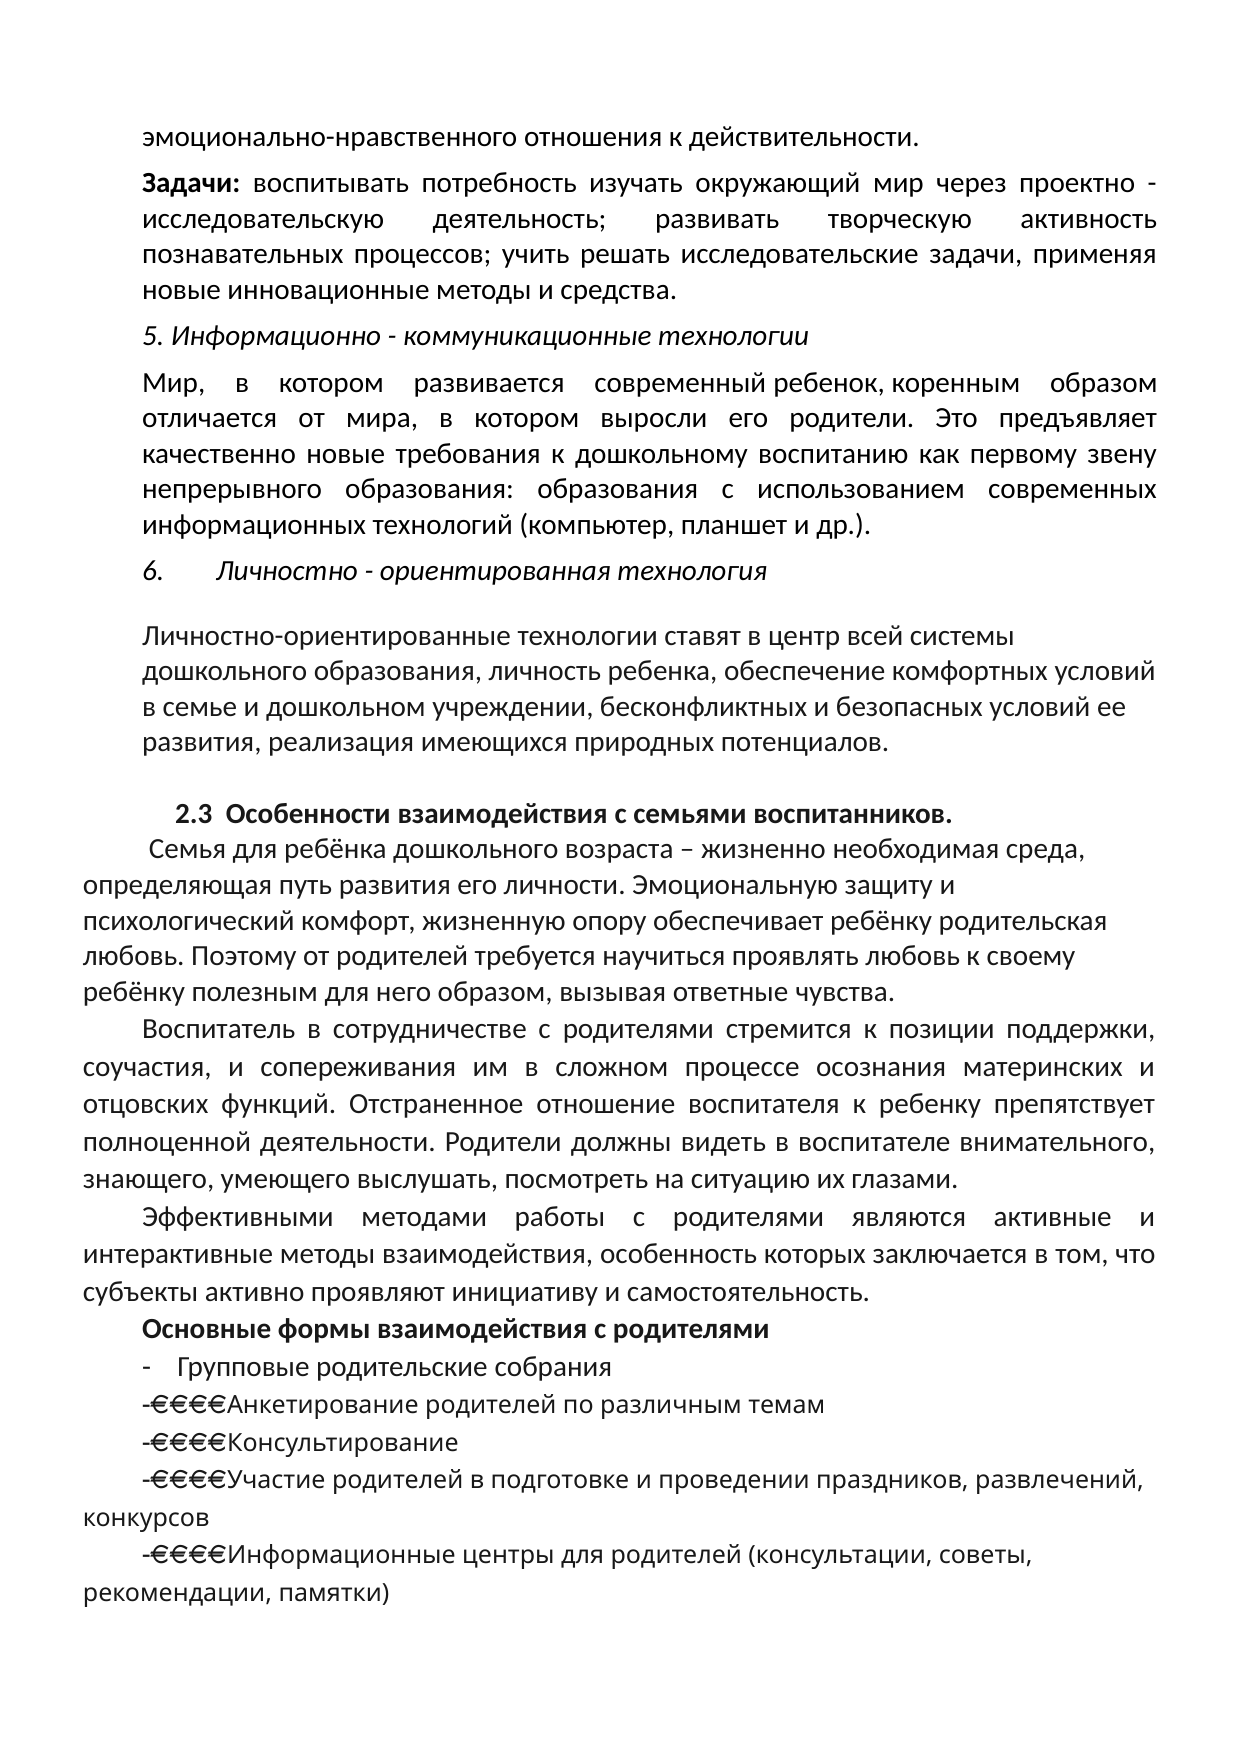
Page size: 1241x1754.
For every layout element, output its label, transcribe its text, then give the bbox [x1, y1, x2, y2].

text рекомендации, памятки) [83, 1571, 1156, 1608]
text Эффективными методами работы с родителями являются активные и интерактивные методы взаимодействия, особенность которых заключается в том, что субъекты активно проявляют инициативу и самостоятельность. [83, 1196, 1156, 1308]
text Мир, в котором развивается современный ребенок, коренным образом отличается от мира, в котором выросли его родители. Это предъявляет качественно новые требования к дошкольному воспитанию как первому звену непрерывного образования: образования с использованием современных информационных технологий (компьютер, планшет и др.). [142, 364, 1157, 542]
list Личностно-ориентированные технологии ставят в центр всей системы дошкольного образования, личность ребенка, обеспечение комфортных условий в семье и дошкольном учреждении, бесконфликтных и безопасных условий ее развития, реализация имеющихся природных потенциалов. [142, 617, 1157, 759]
text 5. Информационно - коммуникационные технологии [142, 317, 1157, 353]
text Семья для ребёнка дошкольного возраста – жизненно необходимая среда, определяющая путь развития его личности. Эмоциональную защиту и психологический комфорт, жизненную опору обеспечивает ребёнку родительская любовь. Поэтому от родителей требуется научиться проявлять любовь к своему ребёнку полезным для него образом, вызывая ответные чувства. [83, 830, 1157, 1008]
text 2.3 Особенности взаимодействия с семьями воспитанников. [83, 795, 1157, 830]
text - Участие родителей в подготовке и проведении праздников, развлечений, конкурсов [83, 1458, 1156, 1533]
text - Консультирование [83, 1421, 1156, 1458]
text Задачи: воспитывать потребность изучать окружающий мир через проектно - исследовательскую деятельность; развивать творческую активность познавательных процессов; учить решать исследовательские задачи, применяя новые инновационные методы и средства. [142, 164, 1157, 307]
text Воспитатель в сотрудничестве с родителями стремится к позиции поддержки, соучастия, и сопереживания им в сложном процессе осознания материнских и отцовских функций. Отстраненное отношение воспитателя к ребенку препятствует полноценной деятельности. Родители должны видеть в воспитателе внимательного, знающего, умеющего выслушать, посмотреть на ситуацию их глазами. [83, 1008, 1156, 1196]
text - Групповые родительские собрания [83, 1346, 1156, 1383]
text Основные формы взаимодействия с родителями [83, 1308, 1156, 1346]
text - Информационные центры для родителей (консультации, советы, [83, 1533, 1156, 1571]
list Личностно - ориентированная технология [142, 552, 1157, 588]
text - Анкетирование родителей по различным темам [83, 1383, 1156, 1421]
text эмоционально-нравственного отношения к действительности. [142, 118, 1157, 154]
